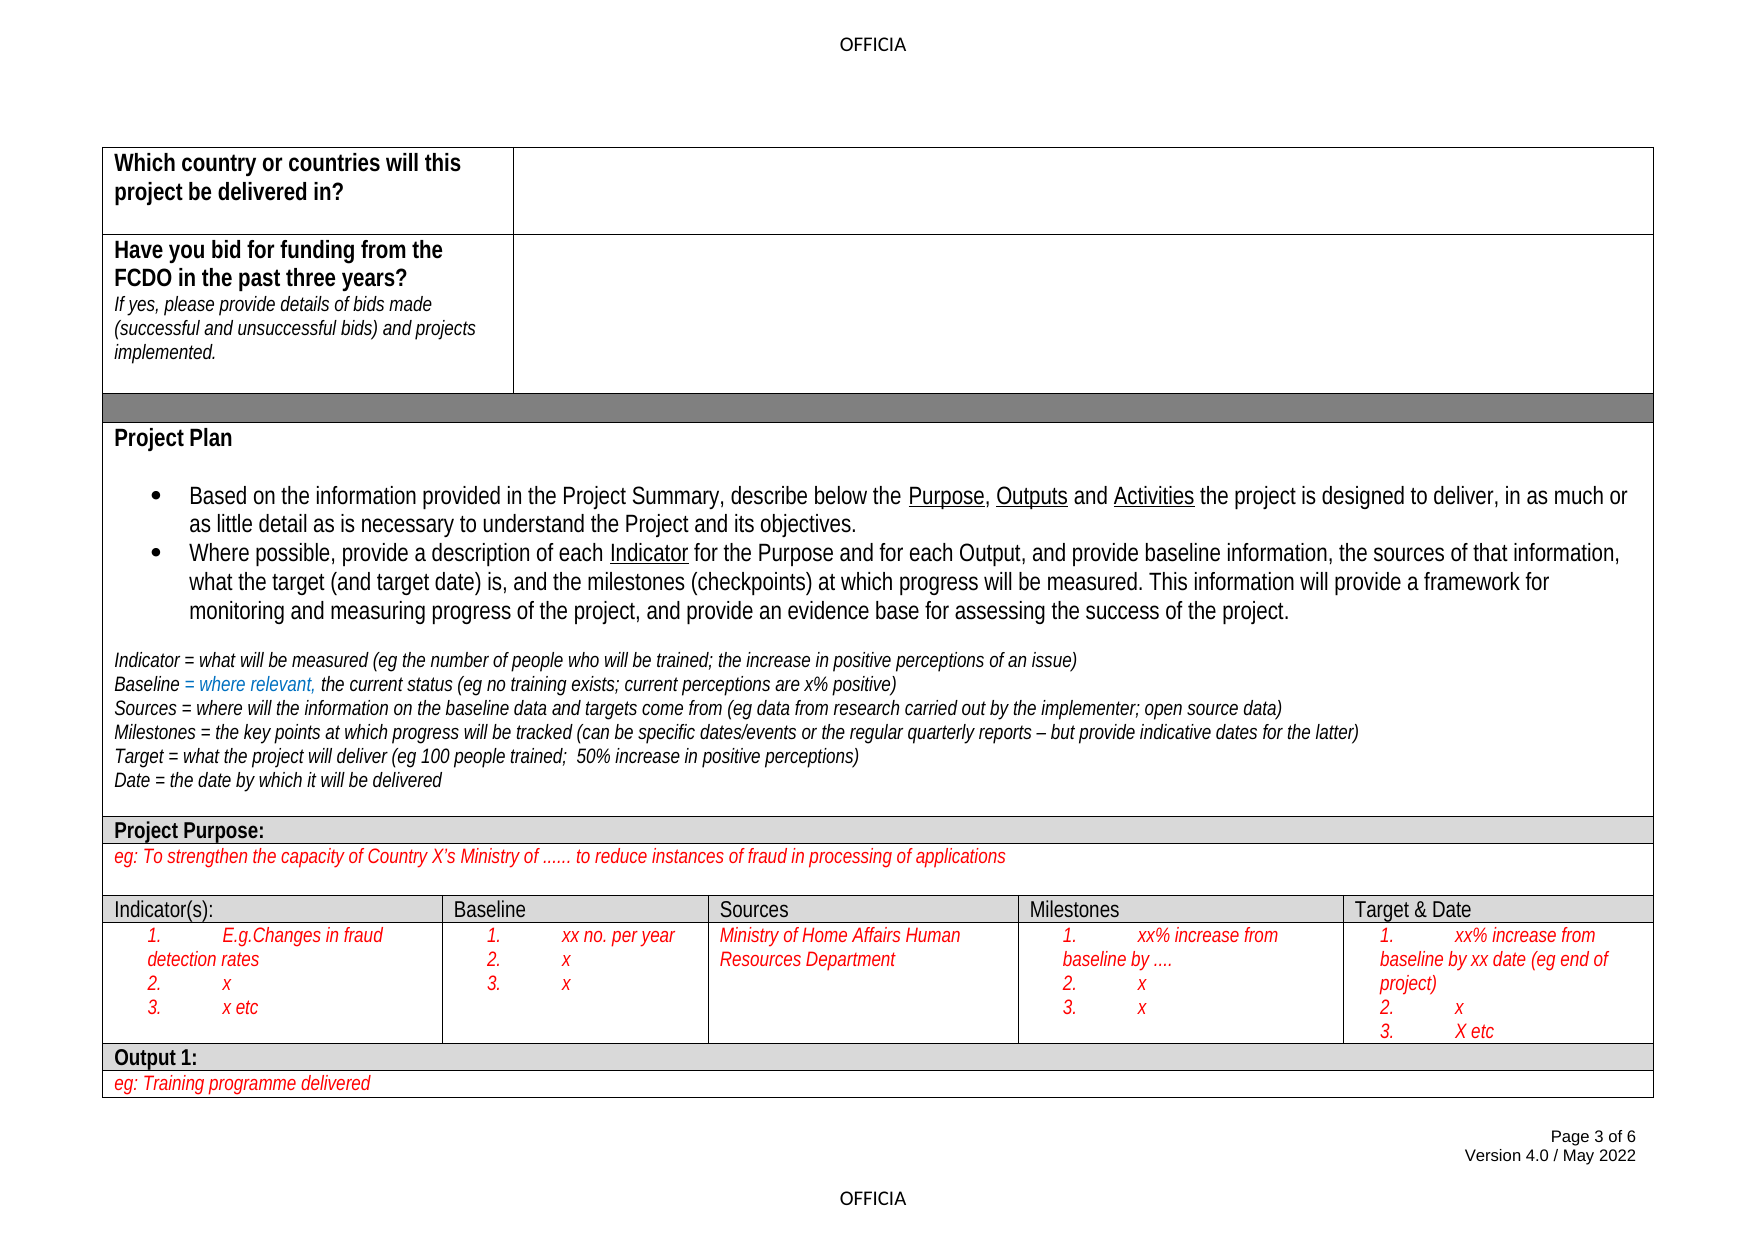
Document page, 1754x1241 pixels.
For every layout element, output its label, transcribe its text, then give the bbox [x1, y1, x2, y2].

table_cell Have you bid for funding from the FCDO in the past three years? If yes, please provide details of bids made (successful and unsuccessful bids) and projects implemented. [103, 235, 513, 393]
table_cell Output 1: [103, 1044, 1653, 1070]
table_cell eg: Training programme delivered [103, 1071, 1653, 1097]
table_cell Project Purpose: [103, 817, 1653, 843]
table_cell [514, 235, 1653, 393]
table_cell xx% increase from baseline by xx date (eg end of project) x X etc [1344, 923, 1653, 1043]
table_cell Indicator(s): [103, 896, 442, 922]
table_cell [103, 394, 1653, 422]
table_header Which country or countries will this project be delivered in? [103, 148, 513, 234]
table_cell Target & Date [1344, 896, 1653, 922]
table_cell Baseline [443, 896, 708, 922]
table_cell xx% increase from baseline by .... x x [1019, 923, 1343, 1043]
table_cell Project Plan Based on the information provided in the Project Summary, describe below the Purpose, Outputs and Activities the project is designed to deliver, in as much or as little detail as is necessary to understand the Project and its objectives. Where possible, provide a description of each Indicator for the Purpose and for each Output, and provide baseline information, the sources of that information, what the target (and target date) is, and the milestones (checkpoints) at which progress will be measured. This information will provide a framework for monitoring and measuring progress of the project, and provide an evidence base for assessing the success of the project. Indicator = what will be measured (eg the number of people who will be trained; the increase in positive perceptions of an issue) Baseline = where relevant, the current status (eg no training exists; current perceptions are x% positive) Sources = where will the information on the baseline data and targets come from (eg data from research carried out by the implementer; open source data) Milestones = the key points at which progress will be tracked (can be specific dates/events or the regular quarterly reports – but provide indicative dates for the latter) Target = what the project will deliver (eg 100 people trained; 50% increase in positive perceptions) Date = the date by which it will be delivered [103, 423, 1653, 816]
table_cell eg: To strengthen the capacity of Country X’s Ministry of ...... to reduce instances of fraud in processing of applications [103, 844, 1653, 895]
table_cell xx no. per year x x [443, 923, 708, 1043]
table_cell E.g.Changes in fraud detection rates x x etc [103, 923, 442, 1043]
table_cell Milestones [1019, 896, 1343, 922]
table_header [514, 148, 1653, 234]
table_cell Sources [709, 896, 1018, 922]
table_cell Ministry of Home Affairs Human Resources Department [709, 923, 1018, 1043]
